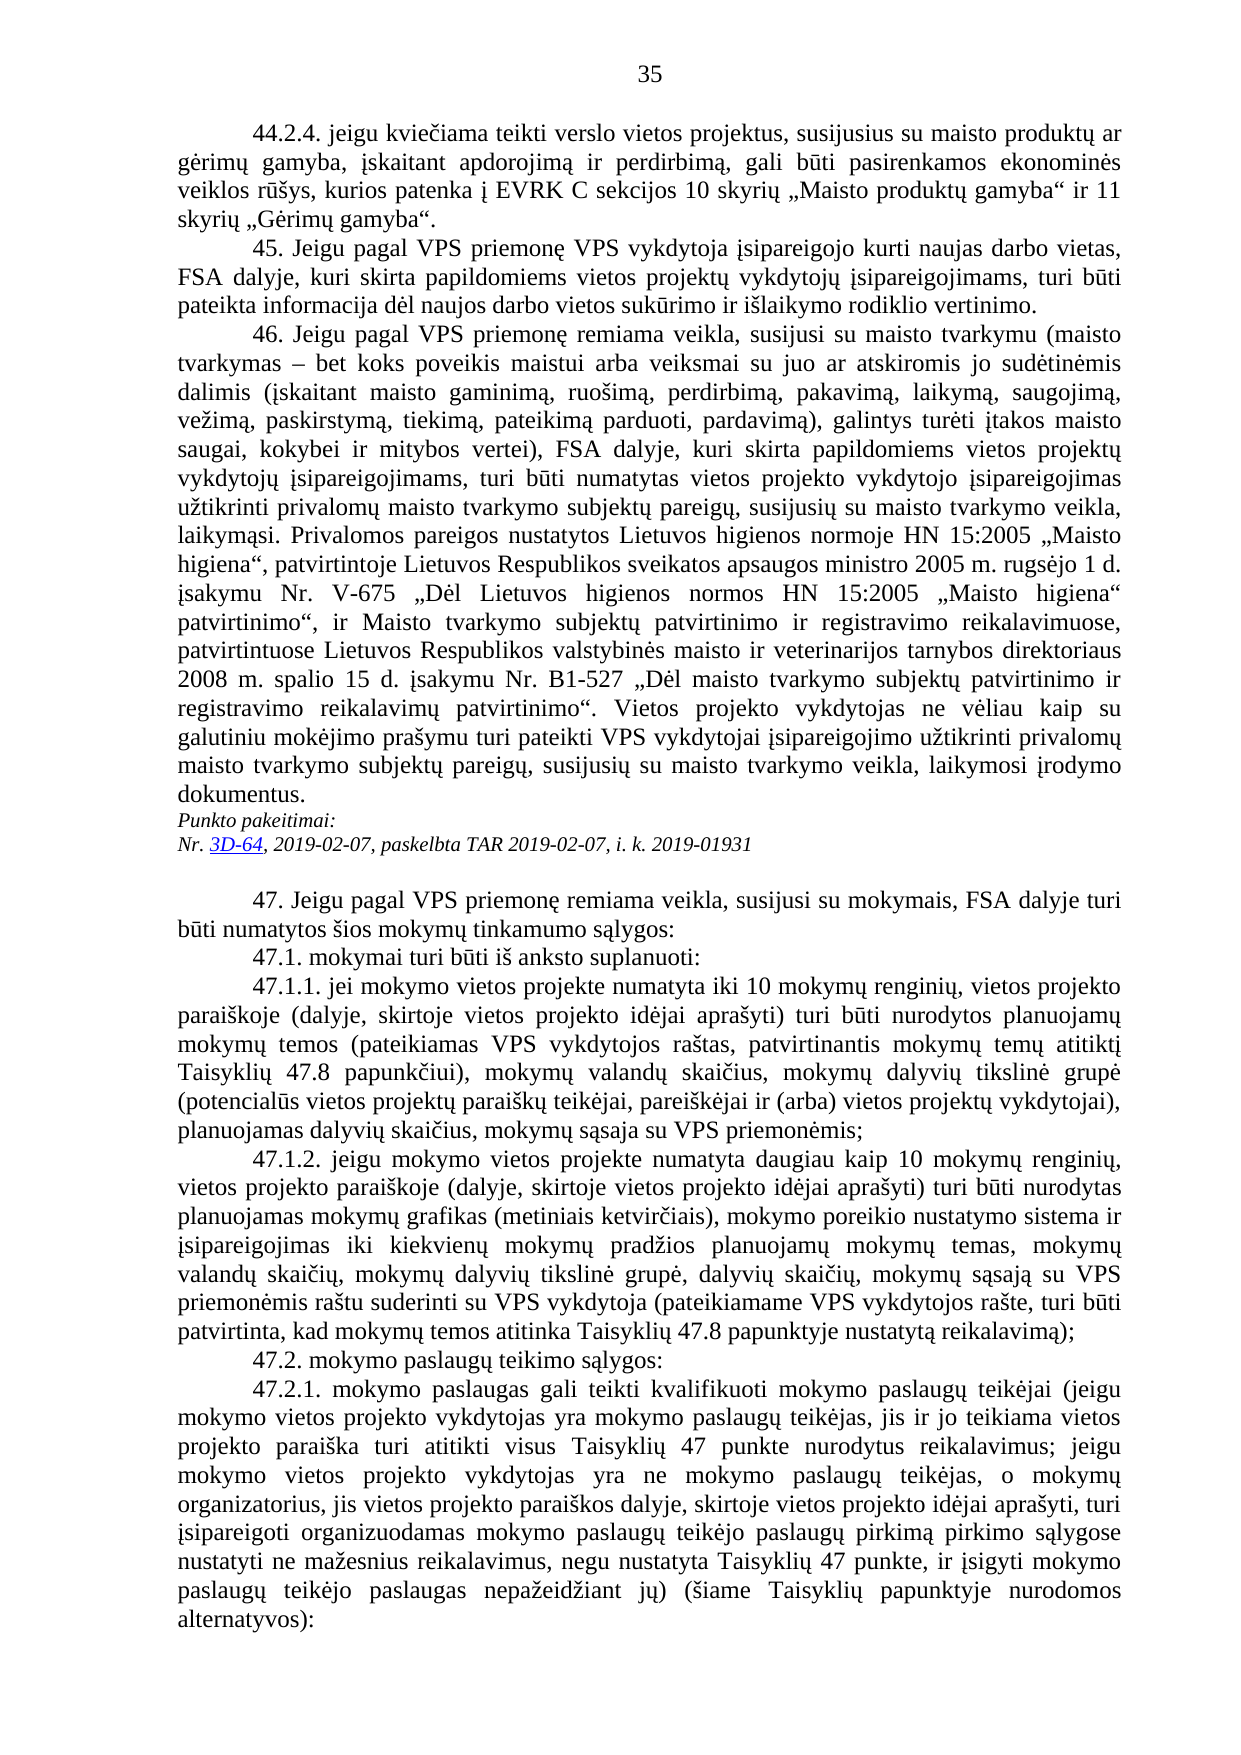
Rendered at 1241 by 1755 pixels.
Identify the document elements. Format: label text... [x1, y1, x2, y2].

text 46. Jeigu pagal VPS priemonę remiama veikla, susijusi su maisto tvarkymu (maisto tvarkymas – bet koks poveikis maistui arba veiksmai su juo ar atskiromis jo sudėtinėmis dalimis (įskaitant maisto gaminimą, ruošimą, perdirbimą, pakavimą, laikymą, saugojimą, vežimą, paskirstymą, tiekimą, pateikimą parduoti, pardavimą), galintys turėti įtakos maisto saugai, kokybei ir mitybos vertei), FSA dalyje, kuri skirta papildomiems vietos projektų vykdytojų įsipareigojimams, turi būti numatytas vietos projekto vykdytojo įsipareigojimas užtikrinti privalomų maisto tvarkymo subjektų pareigų, susijusių su maisto tvarkymo veikla, laikymąsi. Privalomos pareigos nustatytos Lietuvos higienos normoje HN 15:2005 „Maisto higiena“, patvirtintoje Lietuvos Respublikos sveikatos apsaugos ministro 2005 m. rugsėjo 1 d. įsakymu Nr. V-675 „Dėl Lietuvos higienos normos HN 15:2005 „Maisto higiena“ patvirtinimo“, ir Maisto tvarkymo subjektų patvirtinimo ir registravimo reikalavimuose, patvirtintuose Lietuvos Respublikos valstybinės maisto ir veterinarijos tarnybos direktoriaus 2008 m. spalio 15 d. įsakymu Nr. B1-527 „Dėl maisto tvarkymo subjektų patvirtinimo ir registravimo reikalavimų patvirtinimo“. Vietos projekto vykdytojas ne vėliau kaip su galutiniu mokėjimo prašymu turi pateikti VPS vykdytojai įsipareigojimo užtikrinti privalomų maisto tvarkymo subjektų pareigų, susijusių su maisto tvarkymo veikla, laikymosi įrodymo dokumentus. [177, 319, 1122, 808]
text Punkto pakeitimai: [177, 808, 1122, 832]
text 47. Jeigu pagal VPS priemonę remiama veikla, susijusi su mokymais, FSA dalyje turi būti numatytos šios mokymų tinkamumo sąlygos: [177, 885, 1122, 942]
text 47.2. mokymo paslaugų teikimo sąlygos: [177, 1345, 1122, 1374]
text 47.2.1. mokymo paslaugas gali teikti kvalifikuoti mokymo paslaugų teikėjai (jeigu mokymo vietos projekto vykdytojas yra mokymo paslaugų teikėjas, jis ir jo teikiama vietos projekto paraiška turi atitikti visus Taisyklių 47 punkte nurodytus reikalavimus; jeigu mokymo vietos projekto vykdytojas yra ne mokymo paslaugų teikėjas, o mokymų organizatorius, jis vietos projekto paraiškos dalyje, skirtoje vietos projekto idėjai aprašyti, turi įsipareigoti organizuodamas mokymo paslaugų teikėjo paslaugų pirkimą pirkimo sąlygose nustatyti ne mažesnius reikalavimus, negu nustatyta Taisyklių 47 punkte, ir įsigyti mokymo paslaugų teikėjo paslaugas nepažeidžiant jų) (šiame Taisyklių papunktyje nurodomos alternatyvos): [177, 1374, 1122, 1632]
text 44.2.4. jeigu kviečiama teikti verslo vietos projektus, susijusius su maisto produktų ar gėrimų gamyba, įskaitant apdorojimą ir perdirbimą, gali būti pasirenkamos ekonominės veiklos rūšys, kurios patenka į EVRK C sekcijos 10 skyrių „Maisto produktų gamyba“ ir 11 skyrių „Gėrimų gamyba“. [177, 118, 1122, 233]
text Nr. 3D-64, 2019-02-07, paskelbta TAR 2019-02-07, i. k. 2019-01931 [177, 832, 1122, 856]
text 47.1.1. jei mokymo vietos projekte numatyta iki 10 mokymų renginių, vietos projekto paraiškoje (dalyje, skirtoje vietos projekto idėjai aprašyti) turi būti nurodytos planuojamų mokymų temos (pateikiamas VPS vykdytojos raštas, patvirtinantis mokymų temų atitiktį Taisyklių 47.8 papunkčiui), mokymų valandų skaičius, mokymų dalyvių tikslinė grupė (potencialūs vietos projektų paraiškų teikėjai, pareiškėjai ir (arba) vietos projektų vykdytojai), planuojamas dalyvių skaičius, mokymų sąsaja su VPS priemonėmis; [177, 971, 1122, 1144]
text 45. Jeigu pagal VPS priemonę VPS vykdytoja įsipareigojo kurti naujas darbo vietas, FSA dalyje, kuri skirta papildomiems vietos projektų vykdytojų įsipareigojimams, turi būti pateikta informacija dėl naujos darbo vietos sukūrimo ir išlaikymo rodiklio vertinimo. [177, 233, 1122, 319]
text 47.1. mokymai turi būti iš anksto suplanuoti: [177, 942, 1122, 971]
text 47.1.2. jeigu mokymo vietos projekte numatyta daugiau kaip 10 mokymų renginių, vietos projekto paraiškoje (dalyje, skirtoje vietos projekto idėjai aprašyti) turi būti nurodytas planuojamas mokymų grafikas (metiniais ketvirčiais), mokymo poreikio nustatymo sistema ir įsipareigojimas iki kiekvienų mokymų pradžios planuojamų mokymų temas, mokymų valandų skaičių, mokymų dalyvių tikslinė grupė, dalyvių skaičių, mokymų sąsają su VPS priemonėmis raštu suderinti su VPS vykdytoja (pateikiamame VPS vykdytojos rašte, turi būti patvirtinta, kad mokymų temos atitinka Taisyklių 47.8 papunktyje nustatytą reikalavimą); [177, 1144, 1122, 1345]
